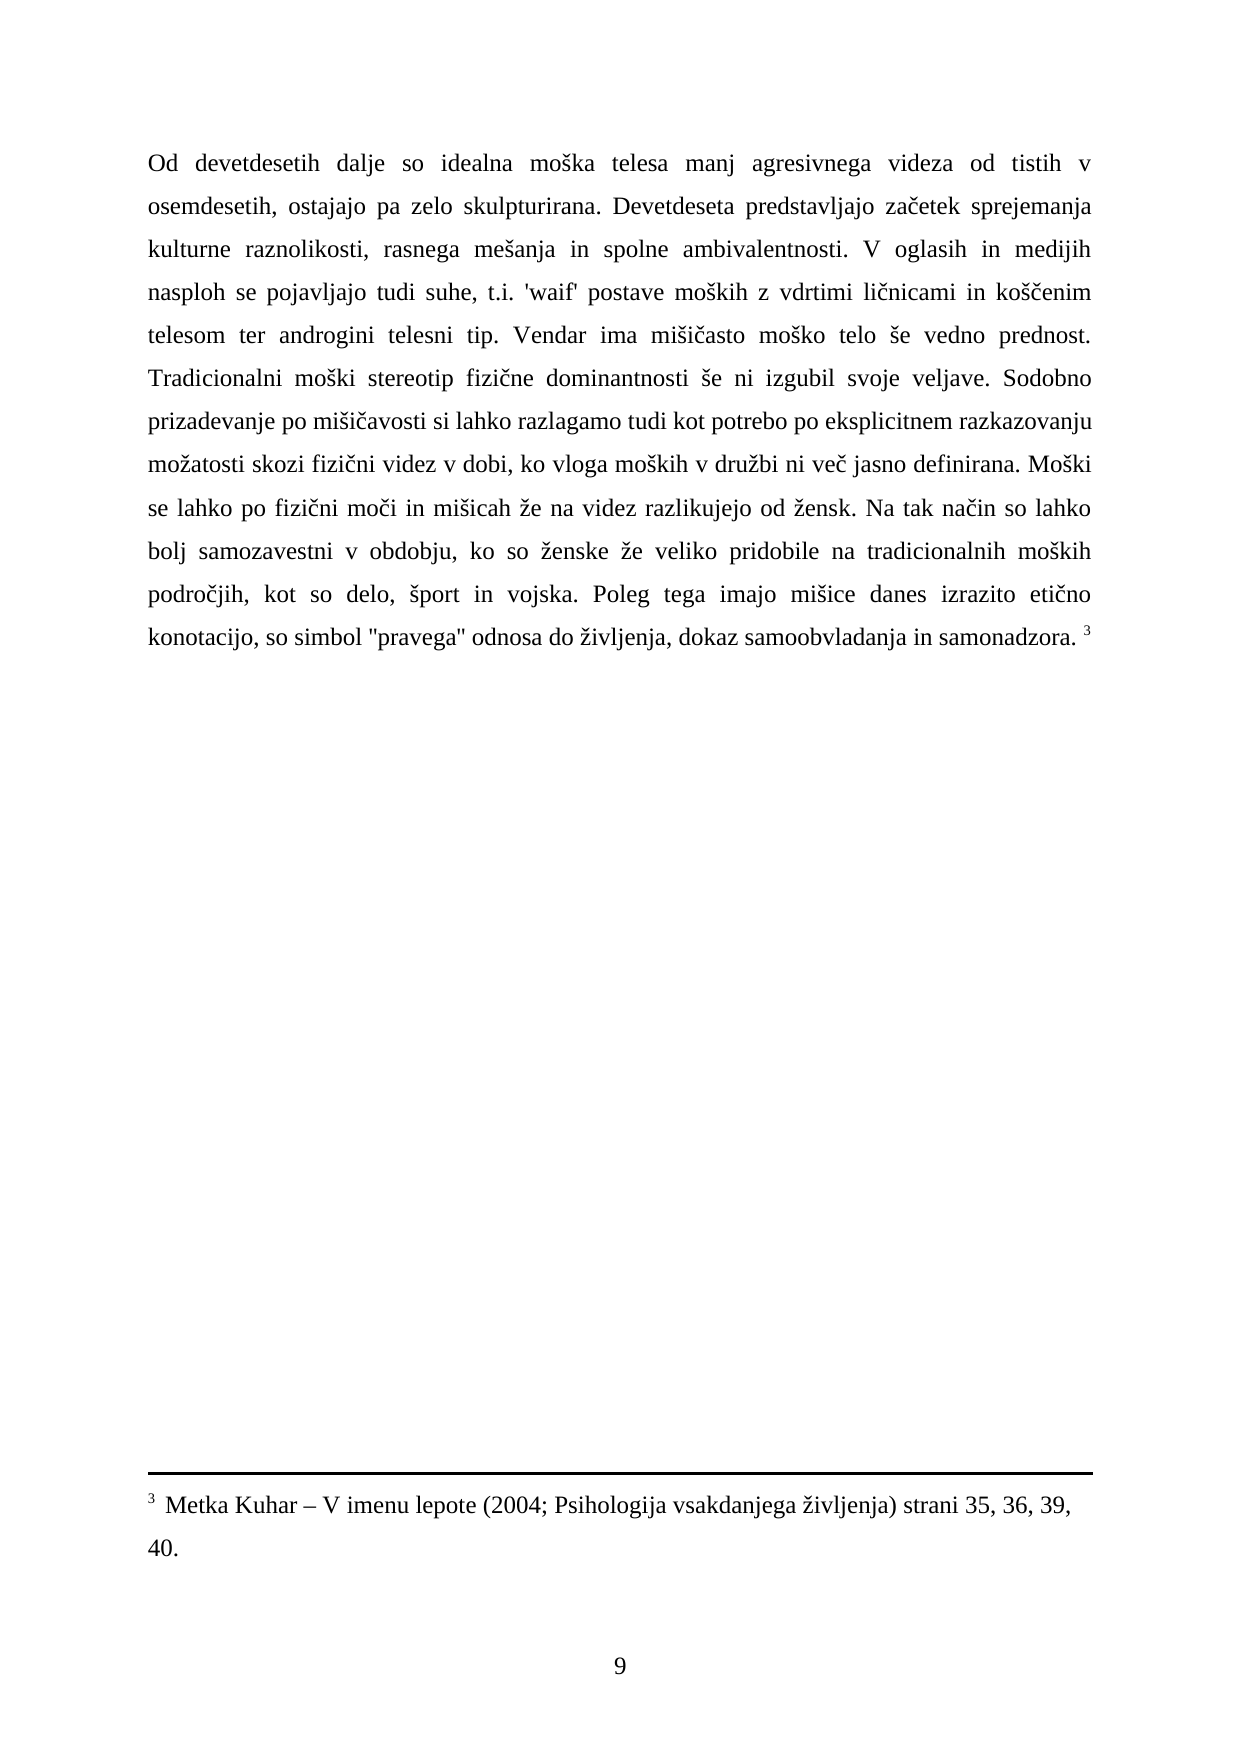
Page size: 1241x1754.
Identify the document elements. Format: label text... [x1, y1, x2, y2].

text Od devetdesetih dalje so idealna moška telesa manj agresivnega videza od tistih v osemdesetih, ostajajo pa zelo skulpturirana. Devetdeseta predstavljajo začetek sprejemanja kulturne raznolikosti, rasnega mešanja in spolne ambivalentnosti. V oglasih in medijih nasploh se pojavljajo tudi suhe, t.i. 'waif' postave moških z vdrtimi ličnicami in koščenim telesom ter androgini telesni tip. Vendar ima mišičasto moško telo še vedno prednost. Tradicionalni moški stereotip fizične dominantnosti še ni izgubil svoje veljave. Sodobno prizadevanje po mišičavosti si lahko razlagamo tudi kot potrebo po eksplicitnem razkazovanju možatosti skozi fizični videz v dobi, ko vloga moških v družbi ni več jasno definirana. Moški se lahko po fizični moči in mišicah že na videz razlikujejo od žensk. Na tak način so lahko bolj samozavestni v obdobju, ko so ženske že veliko pridobile na tradicionalnih moških področjih, kot so delo, šport in vojska. Poleg tega imajo mišice danes izrazito etično konotacijo, so simbol ''pravega'' odnosa do življenja, dokaz samoobvladanja in samonadzora. 3 [148, 148, 1093, 651]
text 3 Metka Kuhar – V imenu lepote (2004; Psihologija vsakdanjega življenja) strani 35, 36, 39, 40. [148, 1490, 1093, 1562]
